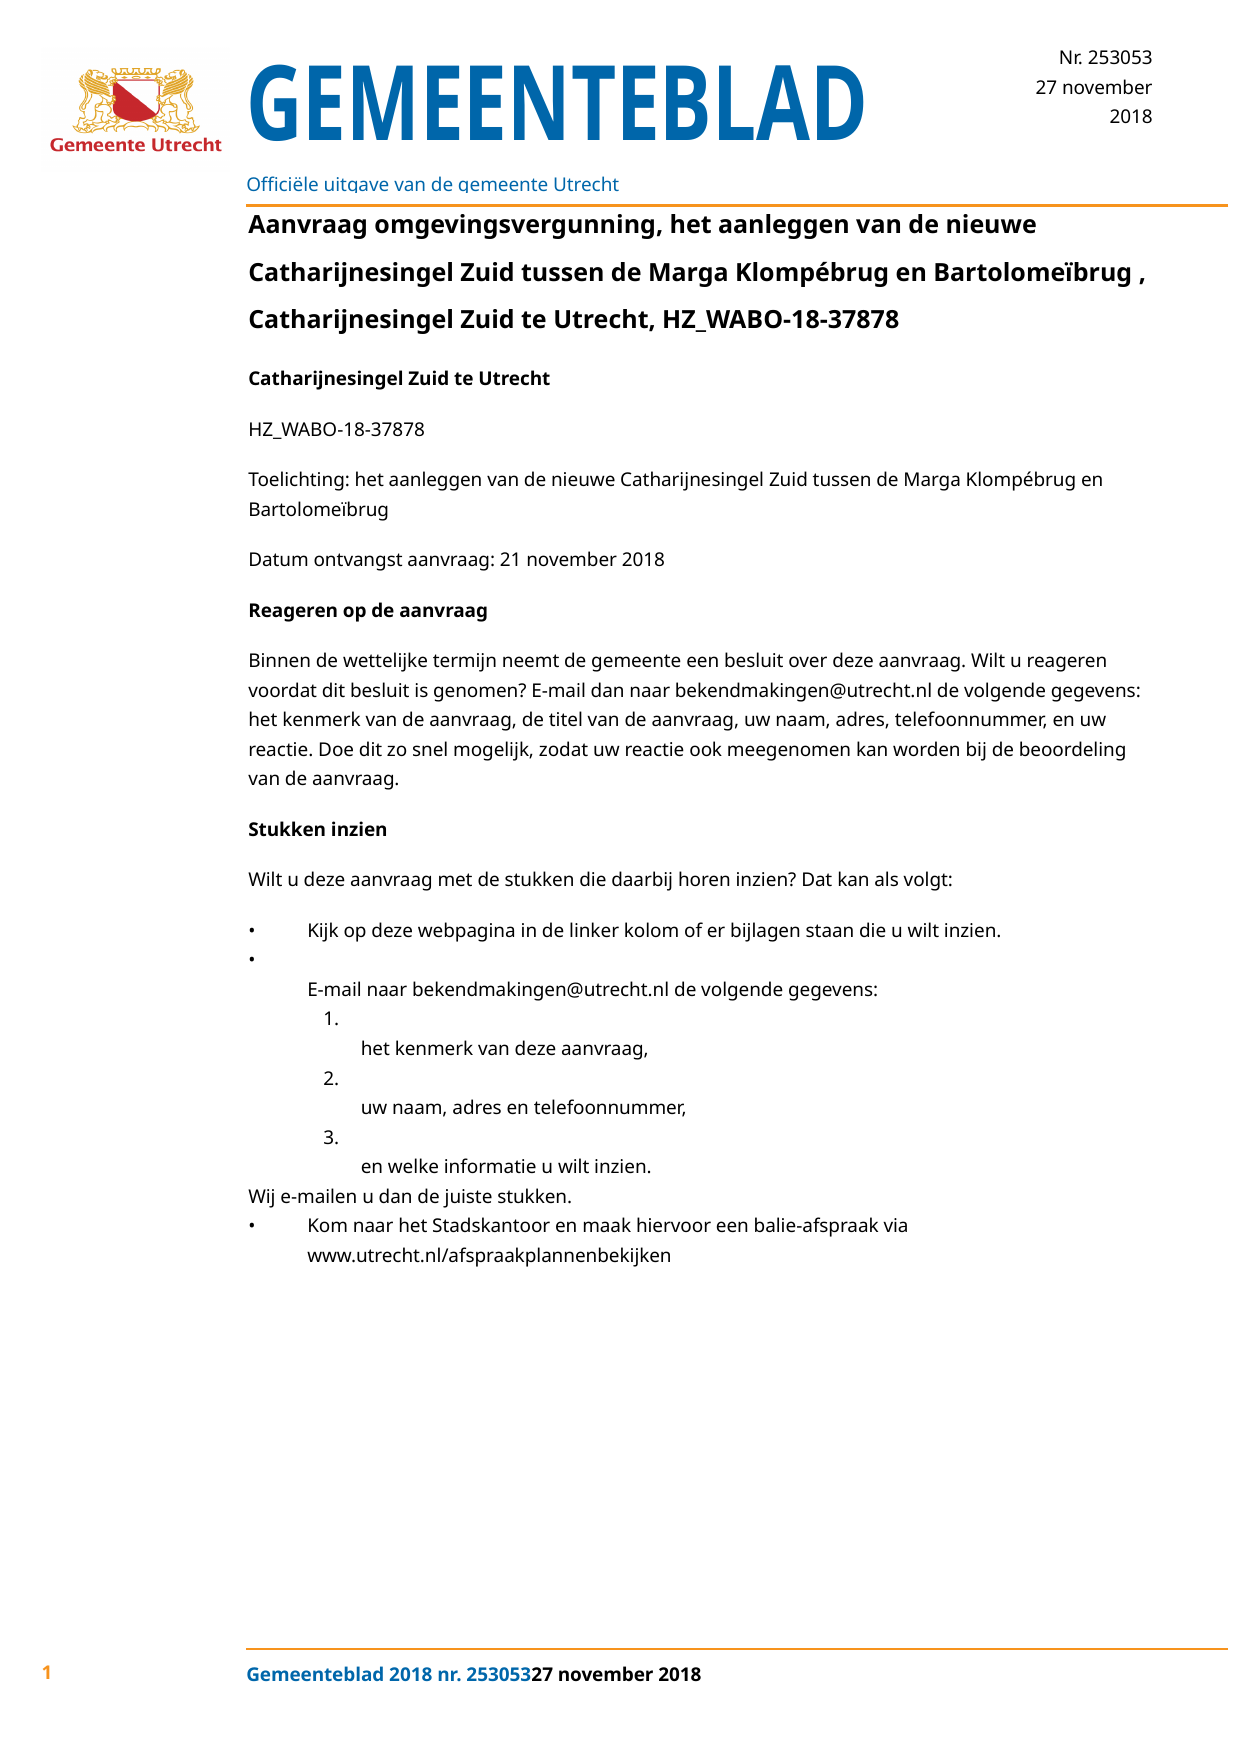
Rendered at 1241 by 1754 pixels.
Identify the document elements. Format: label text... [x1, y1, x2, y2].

text Stukken inzien [248, 816, 1152, 842]
text Datum ontvangst aanvraag: 21 november 2018 [248, 546, 1152, 572]
text Toelichting: het aanleggen van de nieuwe Catharijnesingel Zuid tussen de Marga Klompébrug en Bartolomeïbrug [248, 466, 1152, 522]
list uw naam, adres en telefoonnummer, [323, 1094, 1152, 1120]
text Wilt u deze aanvraag met de stukken die daarbij horen inzien? Dat kan als volgt: [248, 866, 1152, 892]
text HZ_WABO-18-37878 [248, 416, 1152, 442]
list het kenmerk van deze aanvraag, [323, 1035, 1152, 1061]
list Kijk op deze webpagina in de linker kolom of er bijlagen staan die u wilt inzien. [248, 917, 1152, 942]
text Binnen de wettelijke termijn neemt de gemeente een besluit over deze aanvraag. Wilt u reageren voordat dit besluit is genomen? E-mail dan naar bekendmakingen@utrecht.nl de volgende gegevens: het kenmerk van de aanvraag, de titel van de aanvraag, uw naam, adres, telefoonnummer, en uw reactie. Doe dit zo snel mogelijk, zodat uw reactie ook meegenomen kan worden bij de beoordeling van de aanvraag. [248, 647, 1152, 791]
list Kom naar het Stadskantoor en maak hiervoor een balie-afspraak via www.utrecht.nl/afspraakplannenbekijken [248, 1213, 1152, 1268]
text Reageren op de aanvraag [248, 597, 1152, 622]
list E-mail naar bekendmakingen@utrecht.nl de volgende gegevens: [248, 976, 1152, 1002]
text Wij e-mailen u dan de juiste stukken. [248, 1183, 1152, 1209]
text Aanvraag omgevingsvergunning, het aanleggen van de nieuwe Catharijnesingel Zuid tussen de Marga Klompébrug en Bartolomeïbrug , Catharijnesingel Zuid te Utrecht, HZ_WABO-18-37878 [248, 207, 1152, 336]
text Catharijnesingel Zuid te Utrecht [248, 366, 1152, 391]
list en welke informatie u wilt inzien. [323, 1153, 1152, 1179]
picture [41, 47, 231, 172]
